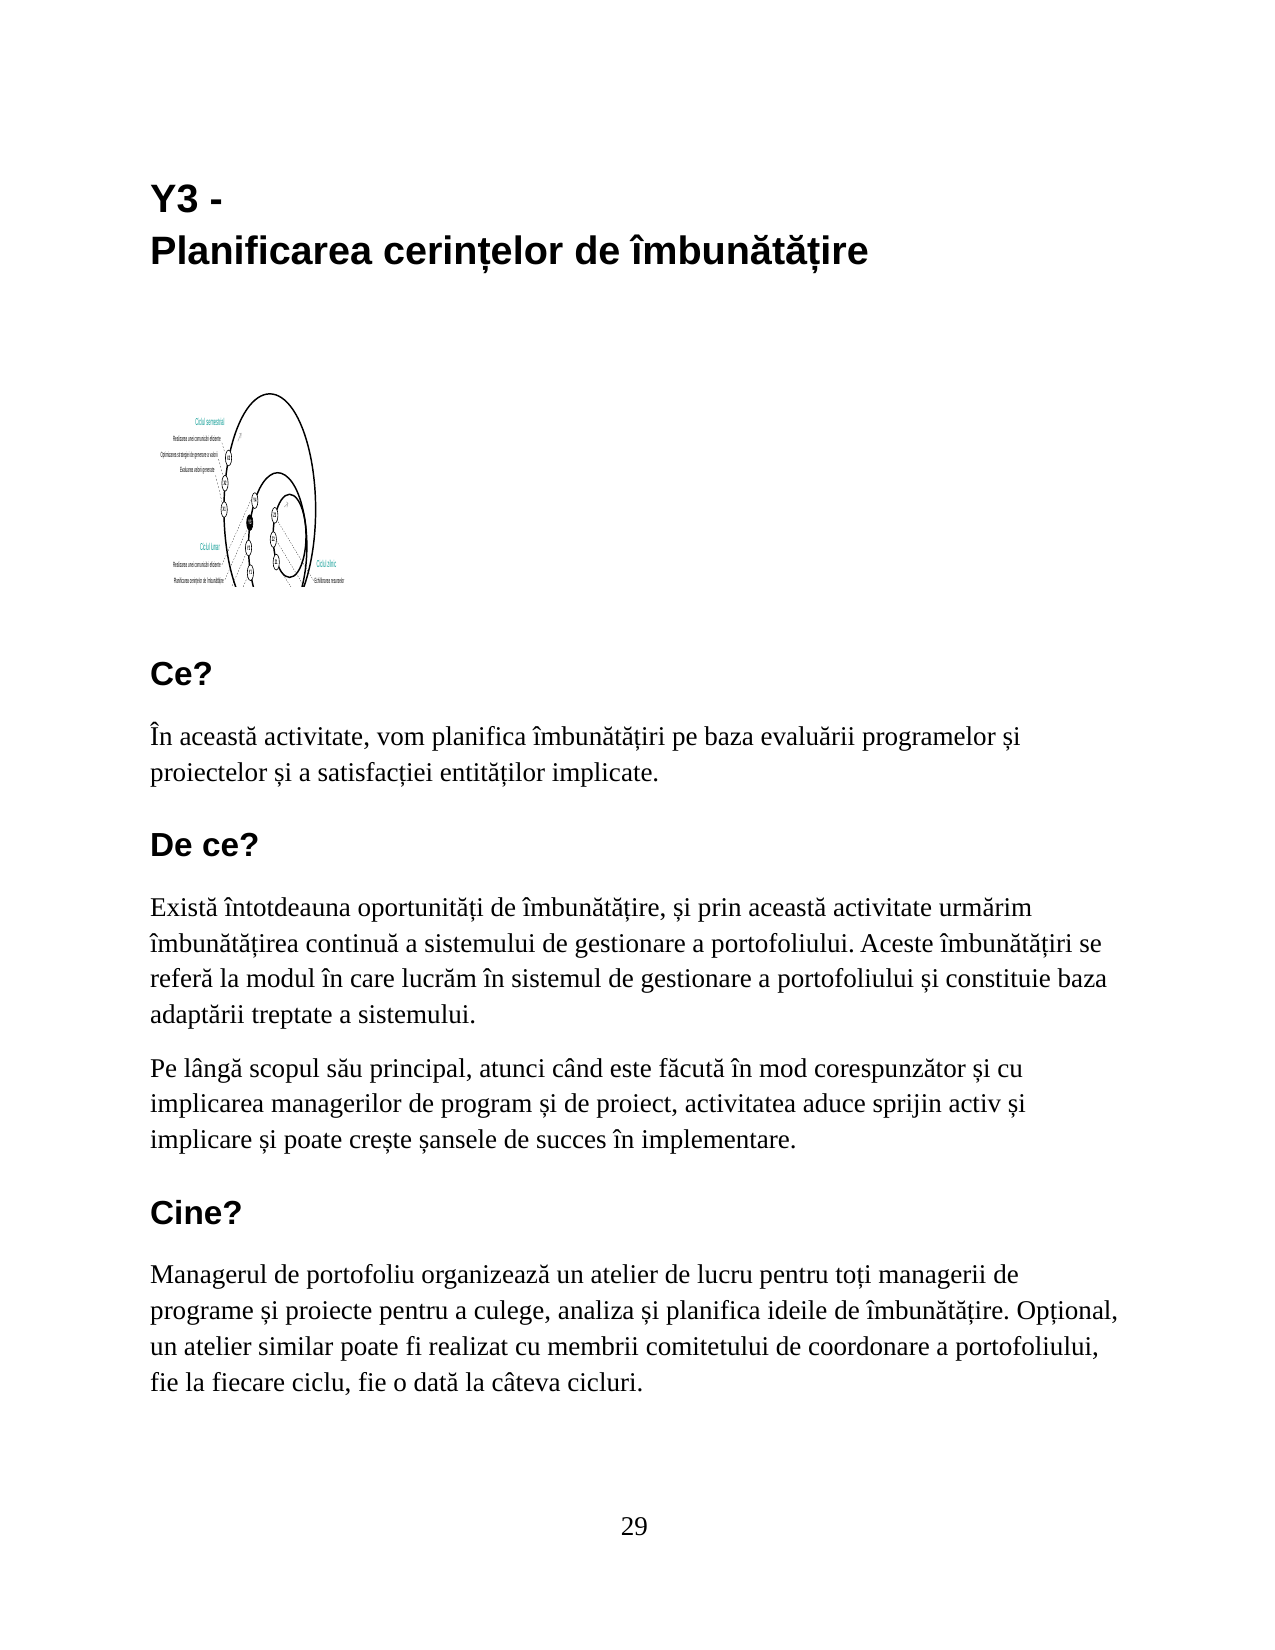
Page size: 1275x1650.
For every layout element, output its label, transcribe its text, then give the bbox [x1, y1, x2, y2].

text Există întotdeauna oportunități de îmbunătățire, și prin această activitate urmărim îmbunătățirea continuă a sistemului de gestionare a portofoliului. Aceste îmbunătățiri se referă la modul în care lucrăm în sistemul de gestionare a portofoliului și constituie baza adaptării treptate a sistemului. [150, 891, 1125, 1029]
subtitle Ce? [150, 654, 1125, 693]
subtitle Cine? [150, 1193, 1125, 1231]
text În această activitate, vom planifica îmbunătățiri pe baza evaluării programelor și proiectelor și a satisfacției entităților implicate. [150, 720, 1125, 787]
text Managerul de portofoliu organizează un atelier de lucru pentru toți managerii de programe și proiecte pentru a culege, analiza și planifica ideile de îmbunătățire. Opțional, un atelier similar poate fi realizat cu membrii comitetului de coordonare a portofoliului, fie la fiecare ciclu, fie o dată la câteva cicluri. [150, 1259, 1125, 1397]
text Pe lângă scopul său principal, atunci când este făcută în mod corespunzător și cu implicarea managerilor de program și de proiect, activitatea aduce sprijin activ și implicare și poate crește șansele de succes în implementare. [150, 1052, 1125, 1154]
subtitle De ce? [150, 825, 1125, 864]
subtitle Y3 - Planificarea cerințelor de îmbunătățire [150, 175, 1125, 273]
